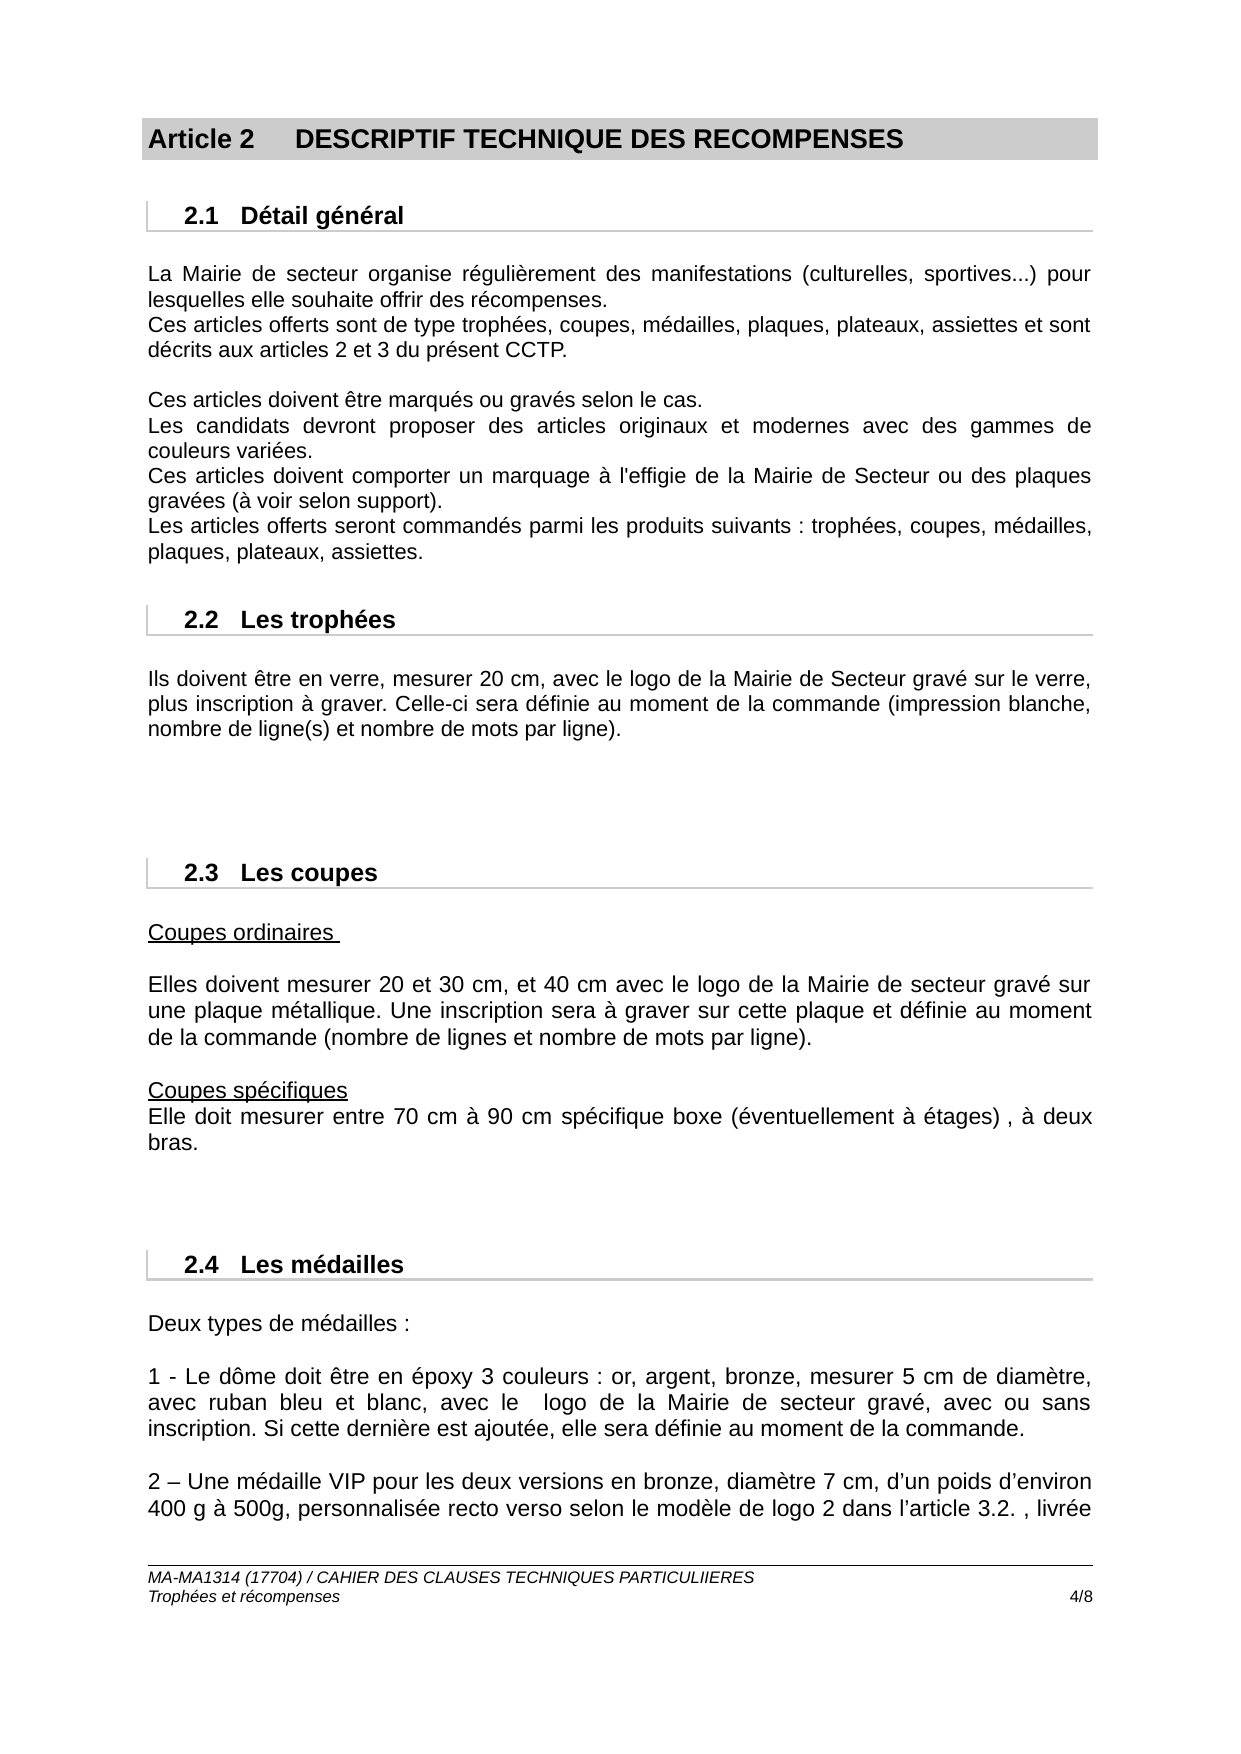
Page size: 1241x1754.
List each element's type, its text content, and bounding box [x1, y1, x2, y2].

text Elle doit mesurer entre 70 cm à 90 cm spécifique boxe (éventuellement à étages) , à deux bras. [148, 1103, 1093, 1156]
text Coupes ordinaires [148, 918, 1093, 945]
text Elles doivent mesurer 20 et 30 cm, et 40 cm avec le logo de la Mairie de secteur gravé sur une plaque métallique. Une inscription sera à graver sur cette plaque et définie au moment de la commande (nombre de lignes et nombre de mots par ligne). [148, 971, 1093, 1050]
subtitle Les médailles [148, 1250, 1093, 1278]
subtitle DESCRIPTIF TECHNIQUE DES RECOMPENSES [145, 121, 1095, 158]
text Ils doivent être en verre, mesurer 20 cm, avec le logo de la Mairie de Secteur gravé sur le verre, plus inscription à graver. Celle-ci sera définie au moment de la commande (impression blanche, nombre de ligne(s) et nombre de mots par ligne). [148, 666, 1093, 741]
subtitle Les coupes [148, 858, 1093, 887]
text Ces articles doivent comporter un marquage à l'effigie de la Mairie de Secteur ou des plaques gravées (à voir selon support). [148, 463, 1093, 513]
text Ces articles doivent être marqués ou gravés selon le cas. [148, 387, 1093, 413]
text Deux types de médailles : [148, 1310, 1093, 1336]
text 2 – Une médaille VIP pour les deux versions en bronze, diamètre 7 cm, d’un poids d’environ 400 g à 500g, personnalisée recto verso selon le modèle de logo 2 dans l’article 3.2. , livrée [148, 1468, 1093, 1521]
text 1 - Le dôme doit être en époxy 3 couleurs : or, argent, bronze, mesurer 5 cm de diamètre, avec ruban bleu et blanc, avec le logo de la Mairie de secteur gravé, avec ou sans inscription. Si cette dernière est ajoutée, elle sera définie au moment de la commande. [148, 1363, 1093, 1442]
text La Mairie de secteur organise régulièrement des manifestations (culturelles, sportives...) pour lesquelles elle souhaite offrir des récompenses. [148, 261, 1093, 312]
text Coupes spécifiques [148, 1077, 1093, 1103]
text Les articles offerts seront commandés parmi les produits suivants : trophées, coupes, médailles, plaques, plateaux, assiettes. [148, 513, 1093, 564]
subtitle Les trophées [148, 605, 1093, 634]
text Les candidats devront proposer des articles originaux et modernes avec des gammes de couleurs variées. [148, 413, 1093, 463]
subtitle Détail général [148, 201, 1093, 230]
text Ces articles offerts sont de type trophées, coupes, médailles, plaques, plateaux, assiettes et sont décrits aux articles 2 et 3 du présent CCTP. [148, 312, 1093, 362]
